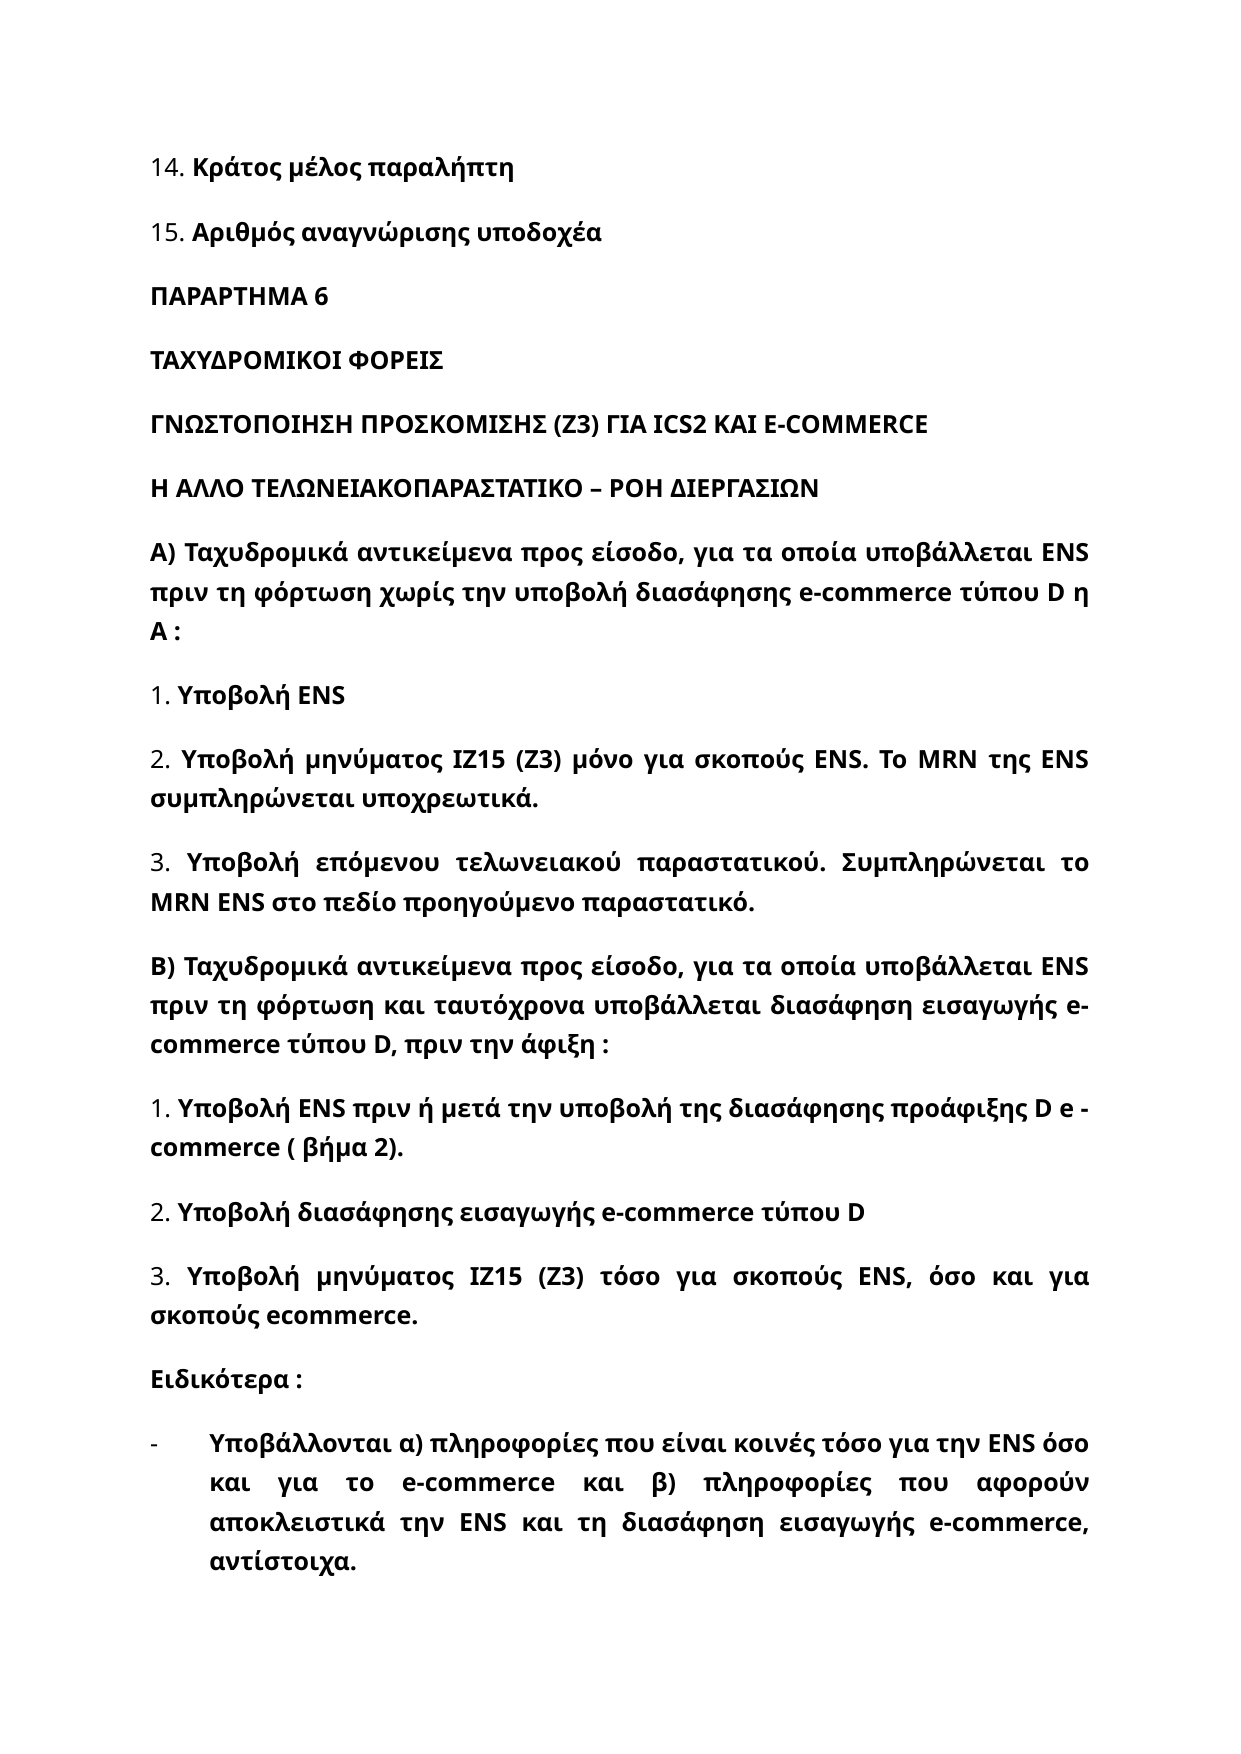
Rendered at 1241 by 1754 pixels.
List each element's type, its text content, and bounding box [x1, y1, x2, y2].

text 3. Υποβολή μηνύματος ΙΖ15 (Ζ3) τόσο για σκοπούς ENS, όσο και για σκοπούς ecommerce. [150, 1258, 1090, 1332]
text 1. Υποβολή ENS [150, 677, 1090, 712]
text Β) Ταχυδρομικά αντικείμενα προς είσοδο, για τα οποία υποβάλλεται ENS πριν τη φόρτωση και ταυτόχρονα υποβάλλεται διασάφηση εισαγωγής e-commerce τύπου D, πριν την άφιξη : [150, 948, 1090, 1061]
list - Υποβάλλονται α) πληροφορίες που είναι κοινές τόσο για την ENS όσο και για το e-commerce και β) πληροφορίες που αφορούν αποκλειστικά την ENS και τη διασάφηση εισαγωγής e-commerce, αντίστοιχα. [150, 1426, 1090, 1577]
text 3. Υποβολή επόμενου τελωνειακού παραστατικού. Συμπληρώνεται το MRN ENS στο πεδίο προηγούμενο παραστατικό. [150, 845, 1090, 918]
text 14. Κράτος μέλος παραλήπτη [150, 150, 1090, 184]
text 15. Αριθμός αναγνώρισης υποδοχέα [150, 214, 1090, 248]
text ΠΑΡΑΡΤΗΜΑ 6 [150, 278, 1090, 312]
text Ειδικότερα : [150, 1362, 1090, 1396]
text 2. Υποβολή μηνύματος ΙΖ15 (Ζ3) μόνο για σκοπούς ENS. Το MRN της ENS συμπληρώνεται υποχρεωτικά. [150, 742, 1090, 815]
text 1. Υποβολή ENS πριν ή μετά την υποβολή της διασάφησης προάφιξης D e -commerce ( βήμα 2). [150, 1091, 1090, 1164]
text 2. Υποβολή διασάφησης εισαγωγής e-commerce τύπου D [150, 1194, 1090, 1228]
text Α) Ταχυδρομικά αντικείμενα προς είσοδο, για τα οποία υποβάλλεται ENS πριν τη φόρτωση χωρίς την υποβολή διασάφησης e-commerce τύπου D η Α : [150, 535, 1090, 647]
text Η ΑΛΛΟ ΤΕΛΩΝΕΙΑΚΟΠΑΡΑΣΤΑΤΙΚΟ – ΡΟΗ ΔΙΕΡΓΑΣΙΩΝ [150, 471, 1090, 505]
text ΓΝΩΣΤΟΠΟΙΗΣΗ ΠΡΟΣΚΟΜΙΣΗΣ (Z3) ΓΙΑ ICS2 ΚΑΙ E-COMMERCE [150, 407, 1090, 441]
text ΤΑΧΥΔΡΟΜΙΚΟΙ ΦΟΡΕΙΣ [150, 342, 1090, 377]
